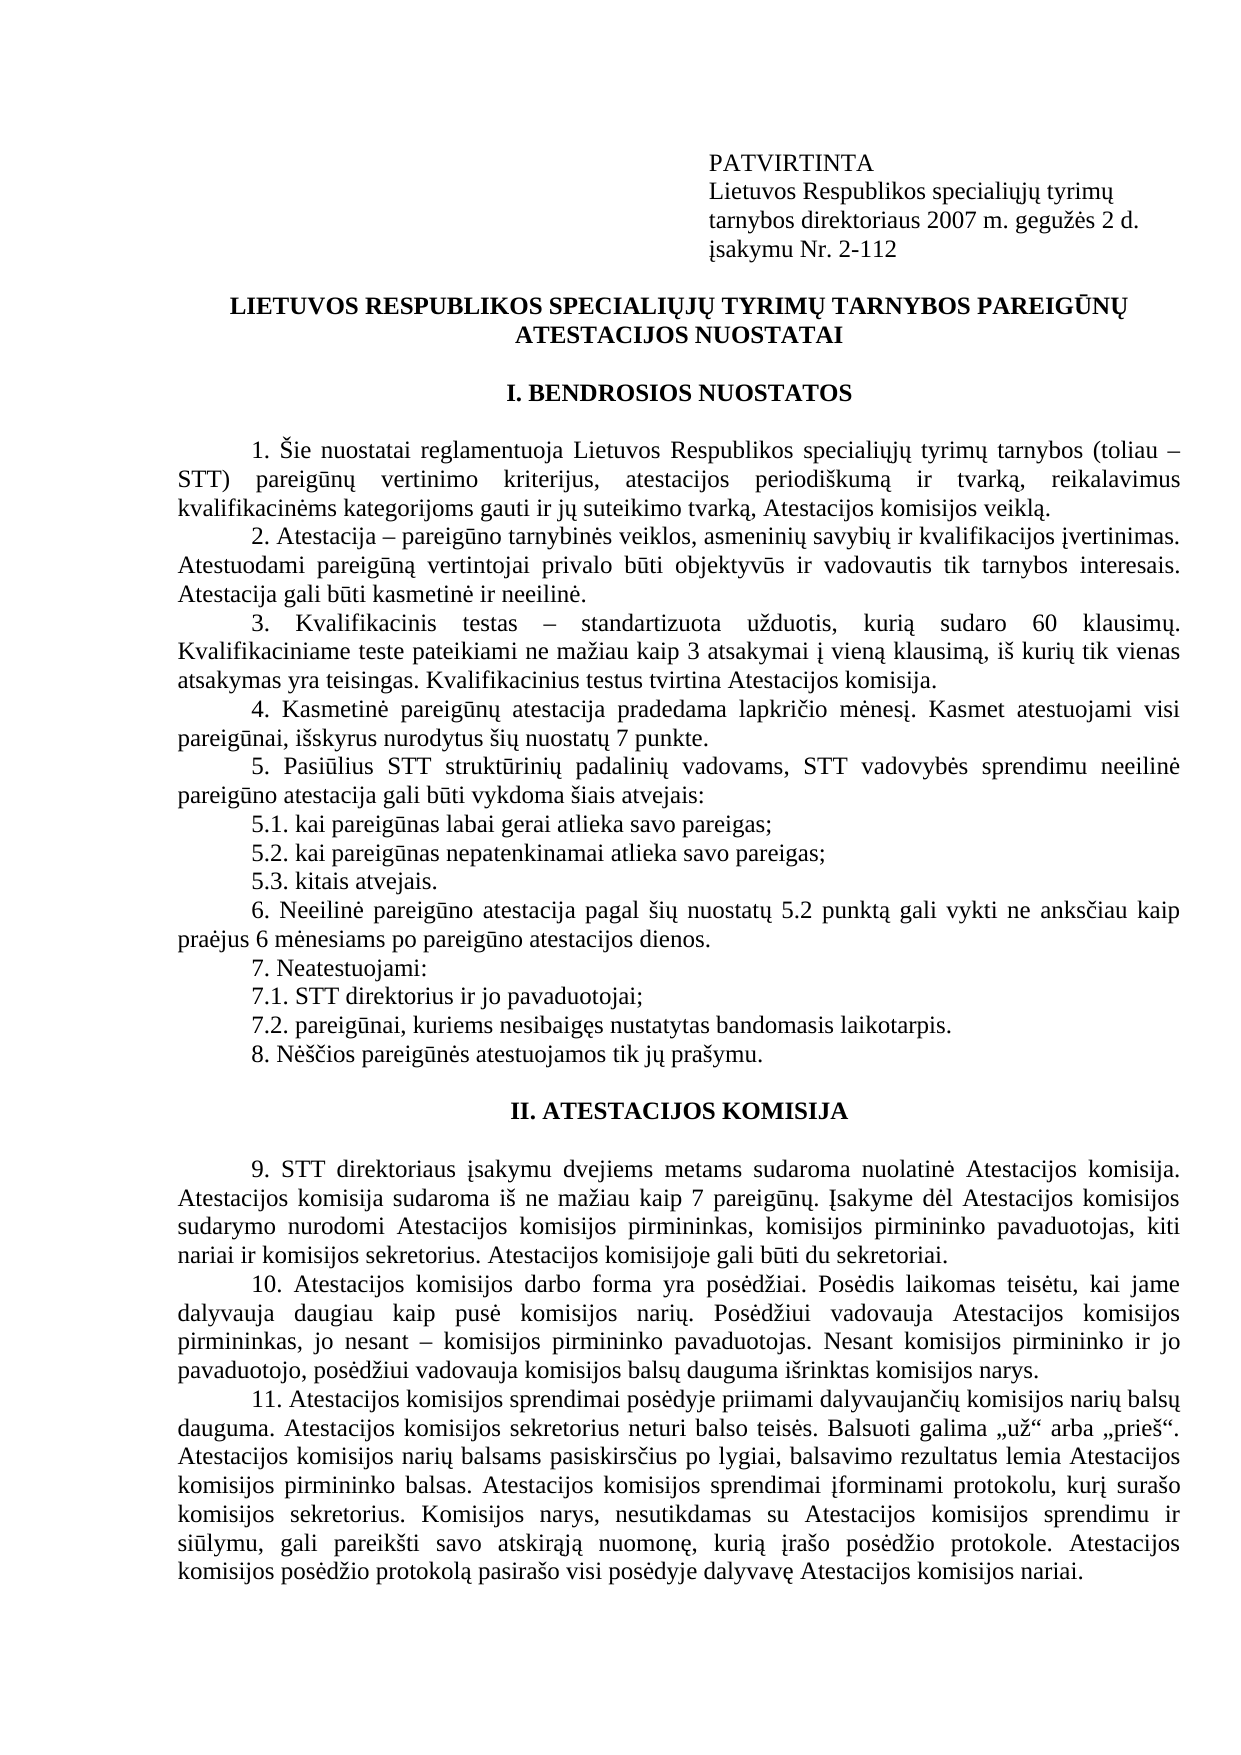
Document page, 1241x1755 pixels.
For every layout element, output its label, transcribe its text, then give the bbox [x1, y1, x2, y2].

text 7.1. STT direktorius ir jo pavaduotojai; [177, 981, 1181, 1010]
text 7. Neatestuojami: [177, 953, 1181, 981]
text Lietuvos Respublikos specialiųjų tyrimų [177, 176, 1181, 205]
text 8. Nėščios pareigūnės atestuojamos tik jų prašymu. [177, 1039, 1181, 1068]
text 6. Neeilinė pareigūno atestacija pagal šių nuostatų 5.2 punktą gali vykti ne anksčiau kaip praėjus 6 mėnesiams po pareigūno atestacijos dienos. [177, 895, 1181, 953]
text 11. Atestacijos komisijos sprendimai posėdyje priimami dalyvaujančių komisijos narių balsų dauguma. Atestacijos komisijos sekretorius neturi balso teisės. Balsuoti galima „už“ arba „prieš“. Atestacijos komisijos narių balsams pasiskirsčius po lygiai, balsavimo rezultatus lemia Atestacijos komisijos pirmininko balsas. Atestacijos komisijos sprendimai įforminami protokolu, kurį surašo komisijos sekretorius. Komisijos narys, nesutikdamas su Atestacijos komisijos sprendimu ir siūlymu, gali pareikšti savo atskirąją nuomonę, kurią įrašo posėdžio protokole. Atestacijos komisijos posėdžio protokolą pasirašo visi posėdyje dalyvavę Atestacijos komisijos nariai. [177, 1384, 1181, 1585]
text II. ATESTACIJOS KOMISIJA [177, 1096, 1181, 1125]
text įsakymu Nr. 2-112 [177, 234, 1181, 263]
text 9. STT direktoriaus įsakymu dvejiems metams sudaroma nuolatinė Atestacijos komisija. Atestacijos komisija sudaroma iš ne mažiau kaip 7 pareigūnų. Įsakyme dėl Atestacijos komisijos sudarymo nurodomi Atestacijos komisijos pirmininkas, komisijos pirmininko pavaduotojas, kiti nariai ir komisijos sekretorius. Atestacijos komisijoje gali būti du sekretoriai. [177, 1154, 1181, 1269]
text 5.2. kai pareigūnas nepatenkinamai atlieka savo pareigas; [177, 838, 1181, 866]
text 3. Kvalifikacinis testas – standartizuota užduotis, kurią sudaro 60 klausimų. Kvalifikaciniame teste pateikiami ne mažiau kaip 3 atsakymai į vieną klausimą, iš kurių tik vienas atsakymas yra teisingas. Kvalifikacinius testus tvirtina Atestacijos komisija. [177, 608, 1181, 694]
text 10. Atestacijos komisijos darbo forma yra posėdžiai. Posėdis laikomas teisėtu, kai jame dalyvauja daugiau kaip pusė komisijos narių. Posėdžiui vadovauja Atestacijos komisijos pirmininkas, jo nesant – komisijos pirmininko pavaduotojas. Nesant komisijos pirmininko ir jo pavaduotojo, posėdžiui vadovauja komisijos balsų dauguma išrinktas komisijos narys. [177, 1269, 1181, 1384]
text tarnybos direktoriaus 2007 m. gegužės 2 d. [177, 205, 1181, 234]
text 4. Kasmetinė pareigūnų atestacija pradedama lapkričio mėnesį. Kasmet atestuojami visi pareigūnai, išskyrus nurodytus šių nuostatų 7 punkte. [177, 694, 1181, 751]
text 5. Pasiūlius STT struktūrinių padalinių vadovams, STT vadovybės sprendimu neeilinė pareigūno atestacija gali būti vykdoma šiais atvejais: [177, 751, 1181, 809]
text PATVIRTINTA [177, 148, 1181, 176]
text 5.1. kai pareigūnas labai gerai atlieka savo pareigas; [177, 809, 1181, 838]
text 7.2. pareigūnai, kuriems nesibaigęs nustatytas bandomasis laikotarpis. [177, 1010, 1181, 1039]
text 2. Atestacija – pareigūno tarnybinės veiklos, asmeninių savybių ir kvalifikacijos įvertinimas. Atestuodami pareigūną vertintojai privalo būti objektyvūs ir vadovautis tik tarnybos interesais. Atestacija gali būti kasmetinė ir neeilinė. [177, 521, 1181, 608]
text LIETUVOS RESPUBLIKOS SPECIALIŲJŲ TYRIMŲ TARNYBOS PAREIGŪNŲ ATESTACIJOS NUOSTATAI [177, 291, 1181, 349]
text 1. Šie nuostatai reglamentuoja Lietuvos Respublikos specialiųjų tyrimų tarnybos (toliau – STT) pareigūnų vertinimo kriterijus, atestacijos periodiškumą ir tvarką, reikalavimus kvalifikacinėms kategorijoms gauti ir jų suteikimo tvarką, Atestacijos komisijos veiklą. [177, 435, 1181, 521]
text 5.3. kitais atvejais. [177, 866, 1181, 895]
text I. BENDROSIOS NUOSTATOS [177, 378, 1181, 406]
